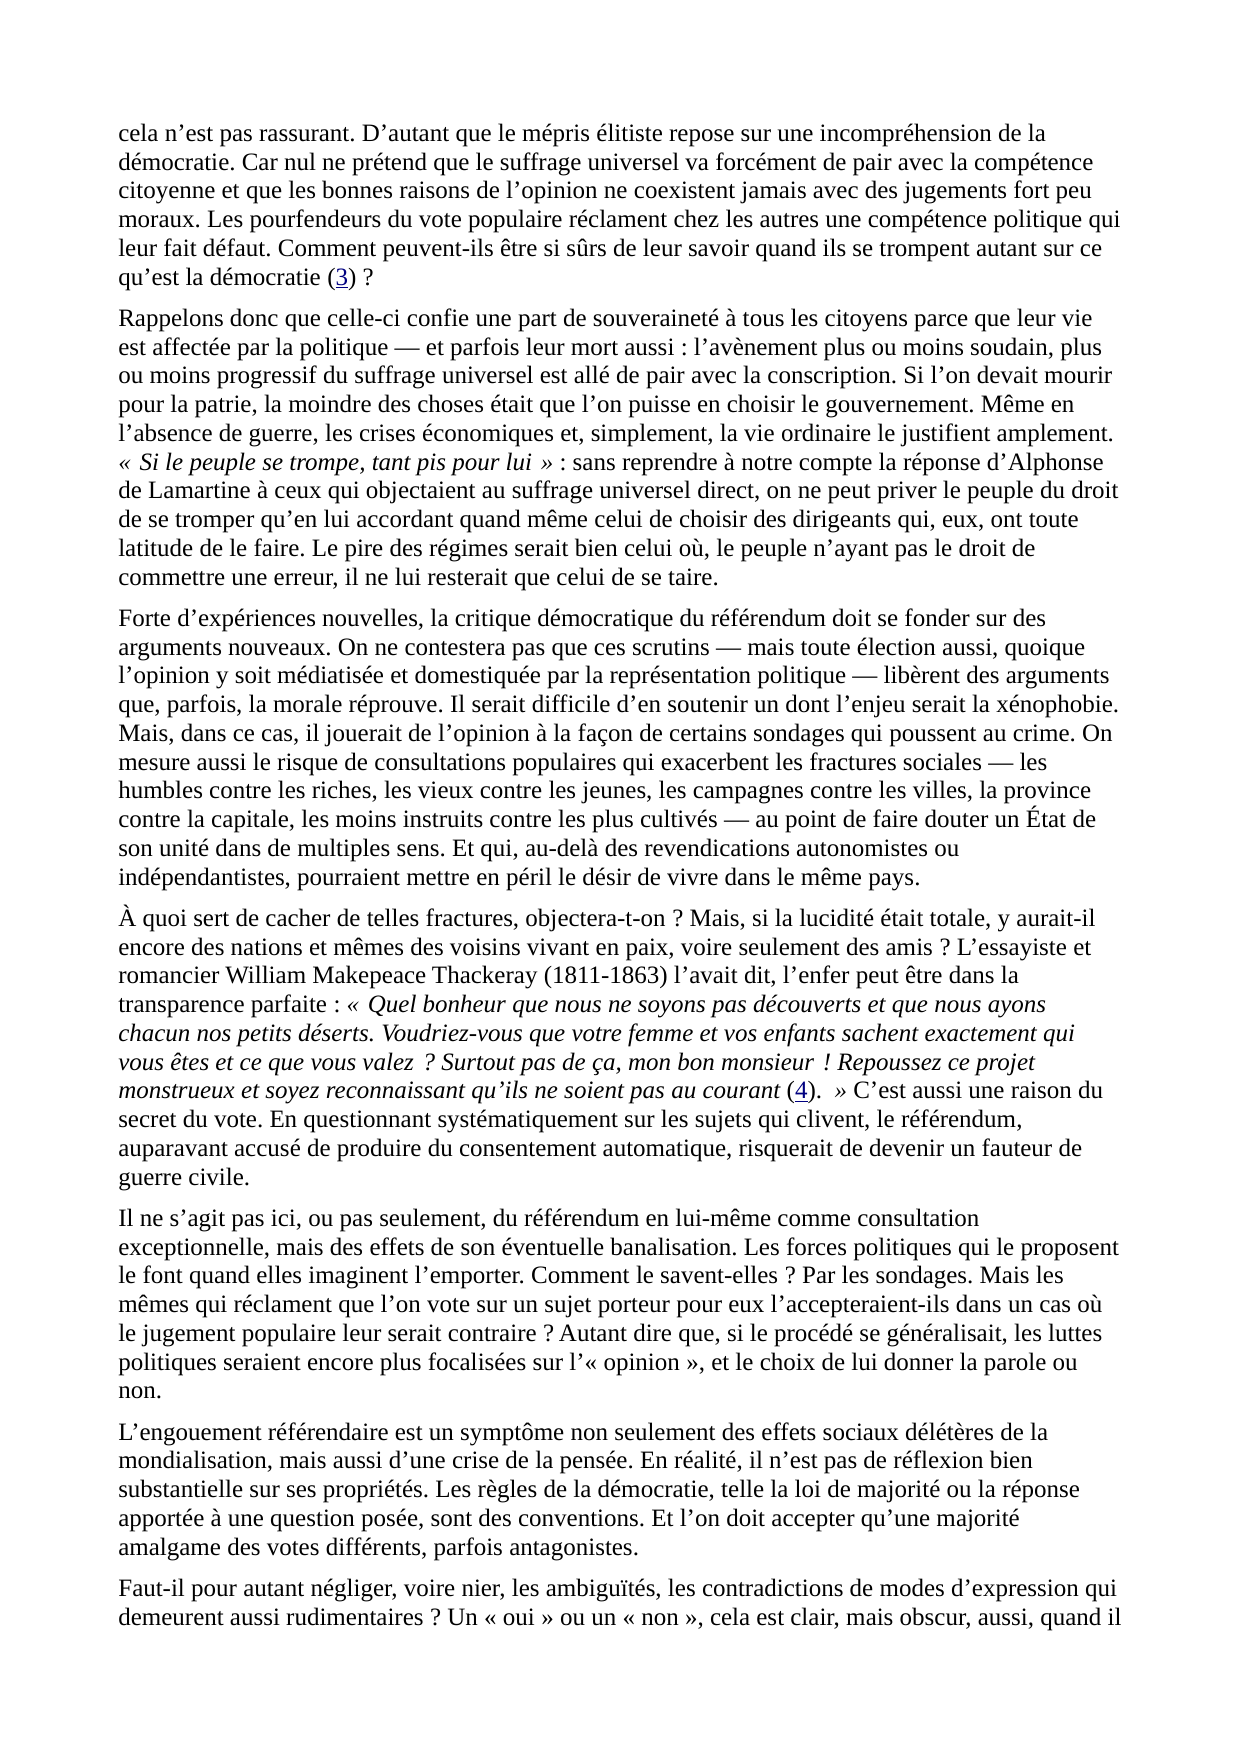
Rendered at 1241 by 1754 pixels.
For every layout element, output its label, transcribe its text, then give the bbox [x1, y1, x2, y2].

text Il ne s’agit pas ici, ou pas seulement, du référendum en lui-même comme consultation exceptionnelle, mais des effets de son éventuelle banalisation. Les forces politiques qui le proposent le font quand elles imaginent l’emporter. Comment le savent-elles ? Par les sondages. Mais les mêmes qui réclament que l’on vote sur un sujet porteur pour eux l’accepteraient-ils dans un cas où le jugement populaire leur serait contraire ? Autant dire que, si le procédé se généralisait, les luttes politiques seraient encore plus focalisées sur l’« opinion », et le choix de lui donner la parole ou non. [118, 1203, 1122, 1404]
text Faut-il pour autant négliger, voire nier, les ambiguïtés, les contradictions de modes d’expression qui demeurent aussi rudimentaires ? Un « oui » ou un « non », cela est clair, mais obscur, aussi, quand il [118, 1573, 1122, 1631]
text Rappelons donc que celle-ci confie une part de souveraineté à tous les citoyens parce que leur vie est affectée par la politique — et parfois leur mort aussi : l’avènement plus ou moins soudain, plus ou moins progressif du suffrage universel est allé de pair avec la conscription. Si l’on devait mourir pour la patrie, la moindre des choses était que l’on puisse en choisir le gouvernement. Même en l’absence de guerre, les crises économiques et, simplement, la vie ordinaire le justifient amplement. « Si le peuple se trompe, tant pis pour lui » : sans reprendre à notre compte la réponse d’Alphonse de Lamartine à ceux qui objectaient au suffrage universel direct, on ne peut priver le peuple du droit de se tromper qu’en lui accordant quand même celui de choisir des dirigeants qui, eux, ont toute latitude de le faire. Le pire des régimes serait bien celui où, le peuple n’ayant pas le droit de commettre une erreur, il ne lui resterait que celui de se taire. [118, 303, 1122, 591]
text Forte d’expériences nouvelles, la critique démocratique du référendum doit se fonder sur des arguments nouveaux. On ne contestera pas que ces scrutins — mais toute élection aussi, quoique l’opinion y soit médiatisée et domestiquée par la représentation politique — libèrent des arguments que, parfois, la morale réprouve. Il serait difficile d’en soutenir un dont l’enjeu serait la xénophobie. Mais, dans ce cas, il jouerait de l’opinion à la façon de certains sondages qui poussent au crime. On mesure aussi le risque de consultations populaires qui exacerbent les fractures sociales — les humbles contre les riches, les vieux contre les jeunes, les campagnes contre les villes, la province contre la capitale, les moins instruits contre les plus cultivés — au point de faire douter un État de son unité dans de multiples sens. Et qui, au-delà des revendications autonomistes ou indépendantistes, pourraient mettre en péril le désir de vivre dans le même pays. [118, 603, 1122, 891]
text L’engouement référendaire est un symptôme non seulement des effets sociaux délétères de la mondialisation, mais aussi d’une crise de la pensée. En réalité, il n’est pas de réflexion bien substantielle sur ses propriétés. Les règles de la démocratie, telle la loi de majorité ou la réponse apportée à une question posée, sont des conventions. Et l’on doit accepter qu’une majorité amalgame des votes différents, parfois antagonistes. [118, 1417, 1122, 1561]
text cela n’est pas rassurant. D’autant que le mépris élitiste repose sur une incompréhension de la démocratie. Car nul ne prétend que le suffrage universel va forcément de pair avec la compétence citoyenne et que les bonnes raisons de l’opinion ne coexistent jamais avec des jugements fort peu moraux. Les pourfendeurs du vote populaire réclament chez les autres une compétence politique qui leur fait défaut. Comment peuvent-ils être si sûrs de leur savoir quand ils se trompent autant sur ce qu’est la démocratie (3) ? [118, 118, 1122, 291]
text À quoi sert de cacher de telles fractures, objectera-t-on ? Mais, si la lucidité était totale, y aurait-il encore des nations et mêmes des voisins vivant en paix, voire seulement des amis ? L’essayiste et romancier William Makepeace Thackeray (1811-1863) l’avait dit, l’enfer peut être dans la transparence parfaite : « Quel bonheur que nous ne soyons pas découverts et que nous ayons chacun nos petits déserts. Voudriez-vous que votre femme et vos enfants sachent exactement qui vous êtes et ce que vous valez ? Surtout pas de ça, mon bon monsieur ! Repoussez ce projet monstrueux et soyez reconnaissant qu’ils ne soient pas au courant (4). » C’est aussi une raison du secret du vote. En questionnant systématiquement sur les sujets qui clivent, le référendum, auparavant accusé de produire du consentement automatique, risquerait de devenir un fauteur de guerre civile. [118, 903, 1122, 1191]
